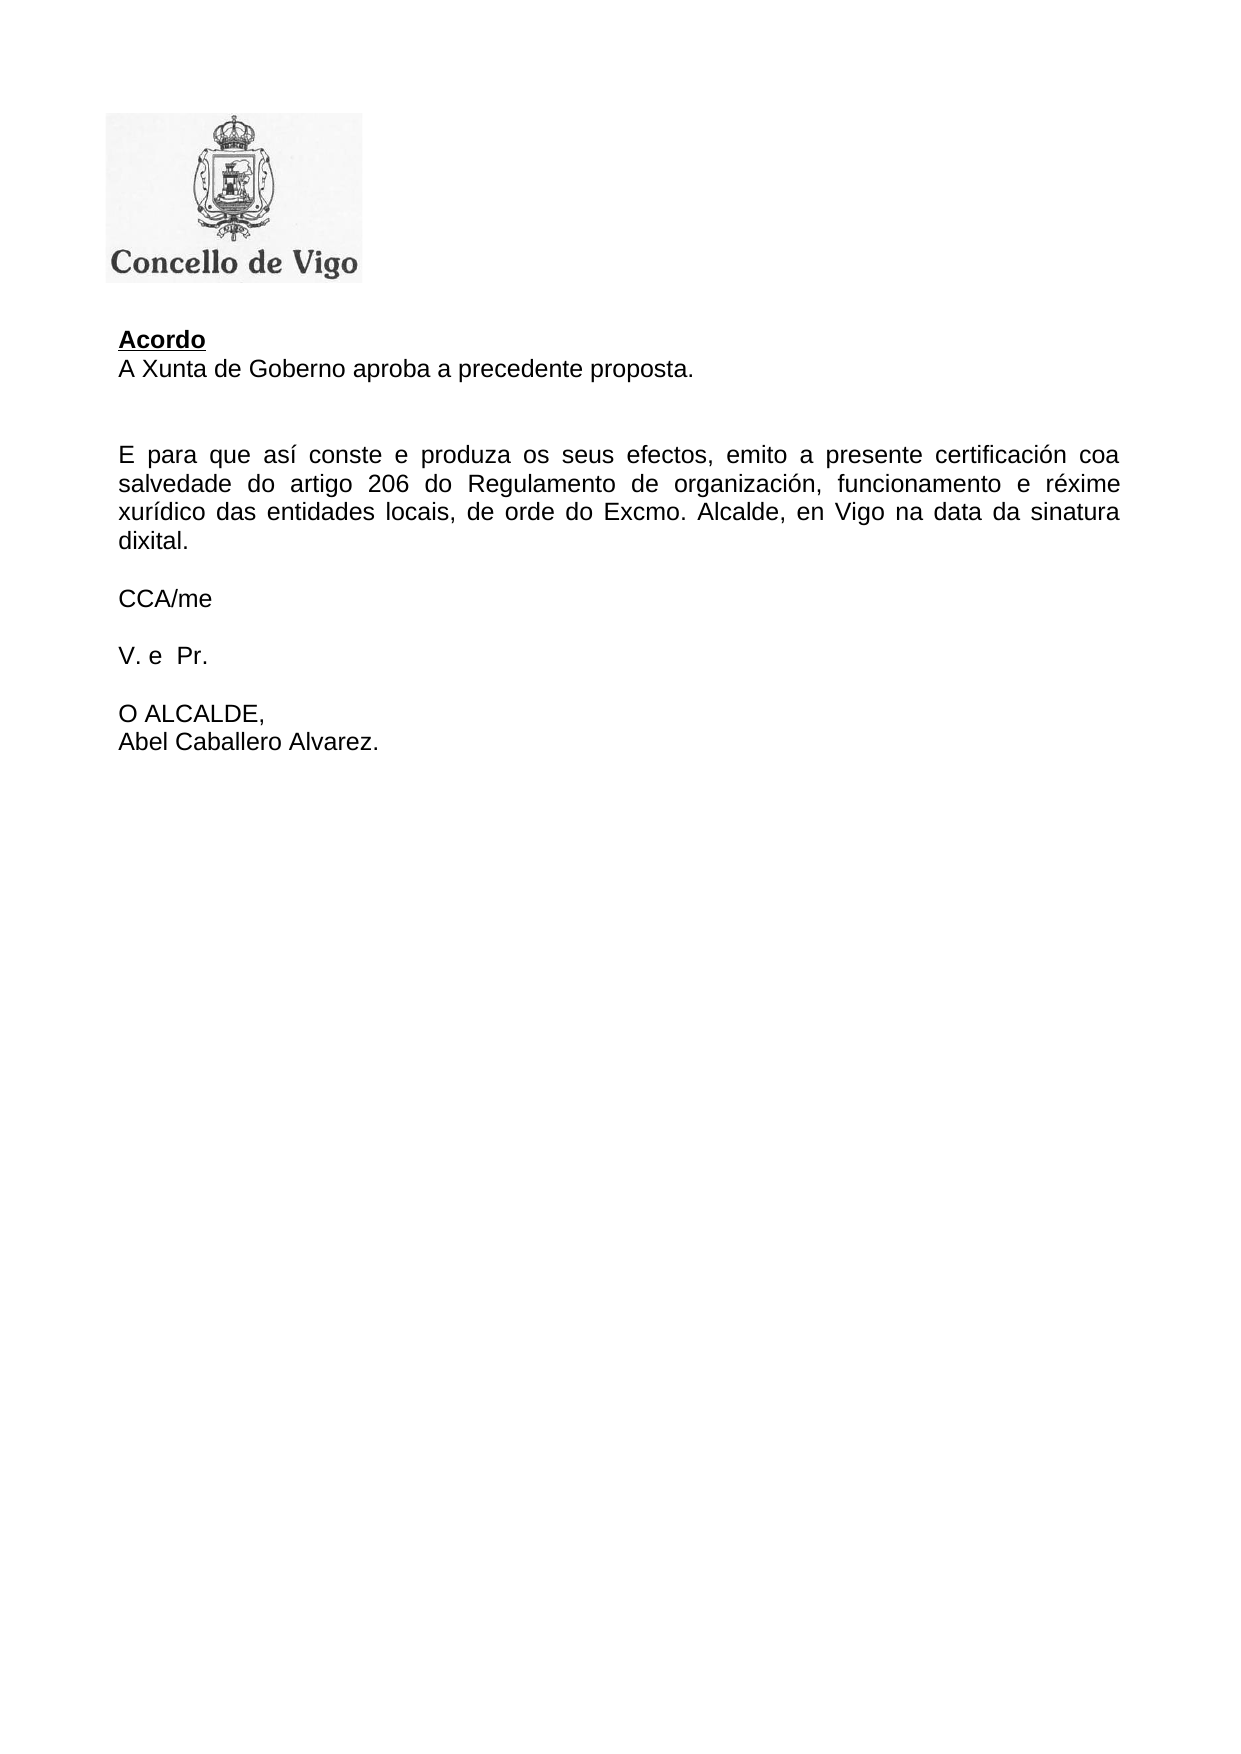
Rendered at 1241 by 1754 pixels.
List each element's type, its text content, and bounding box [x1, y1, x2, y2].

text Acordo [118, 325, 1122, 353]
picture [105, 113, 363, 283]
text A Xunta de Goberno aproba a precedente proposta. [118, 353, 1122, 382]
text CCA/me [118, 583, 1122, 612]
text O ALCALDE, [118, 698, 1122, 727]
text Abel Caballero Alvarez. [118, 727, 1122, 756]
text V. e Pr. [118, 641, 1122, 670]
text E para que así conste e produza os seus efectos, emito a presente certificación coa salvedade do artigo 206 do Regulamento de organización, funcionamento e réxime xurídico das entidades locais, de orde do Excmo. Alcalde, en Vigo na data da sinatura dixital. [118, 440, 1122, 555]
